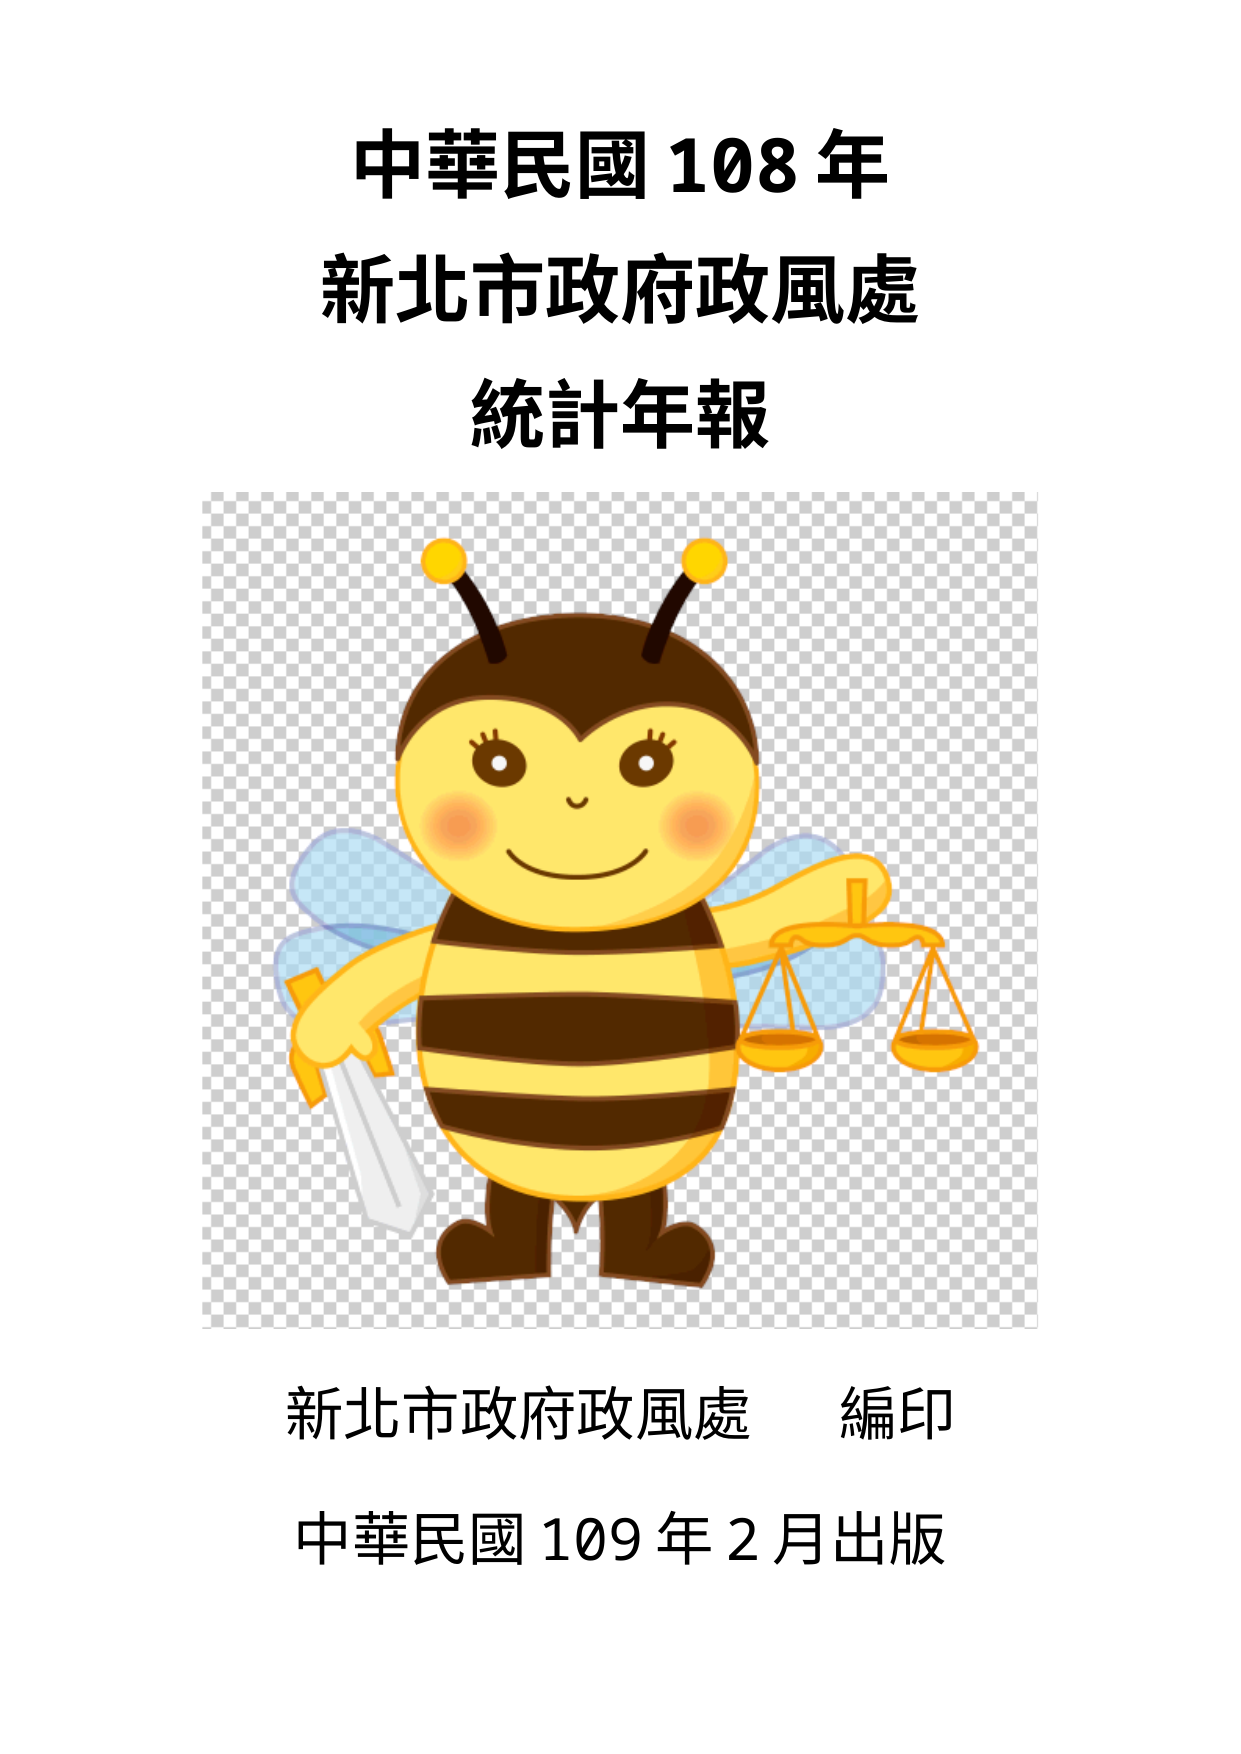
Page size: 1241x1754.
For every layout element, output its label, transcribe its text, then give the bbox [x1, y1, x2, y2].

text 新北市政府政風處 編印 [187, 1337, 1053, 1462]
text 新北市政府政風處 [187, 212, 1053, 337]
text 中華民國109年2月出版 [187, 1462, 1053, 1587]
text 中華民國108年 [187, 87, 1053, 212]
text 統計年報 [187, 337, 1053, 462]
